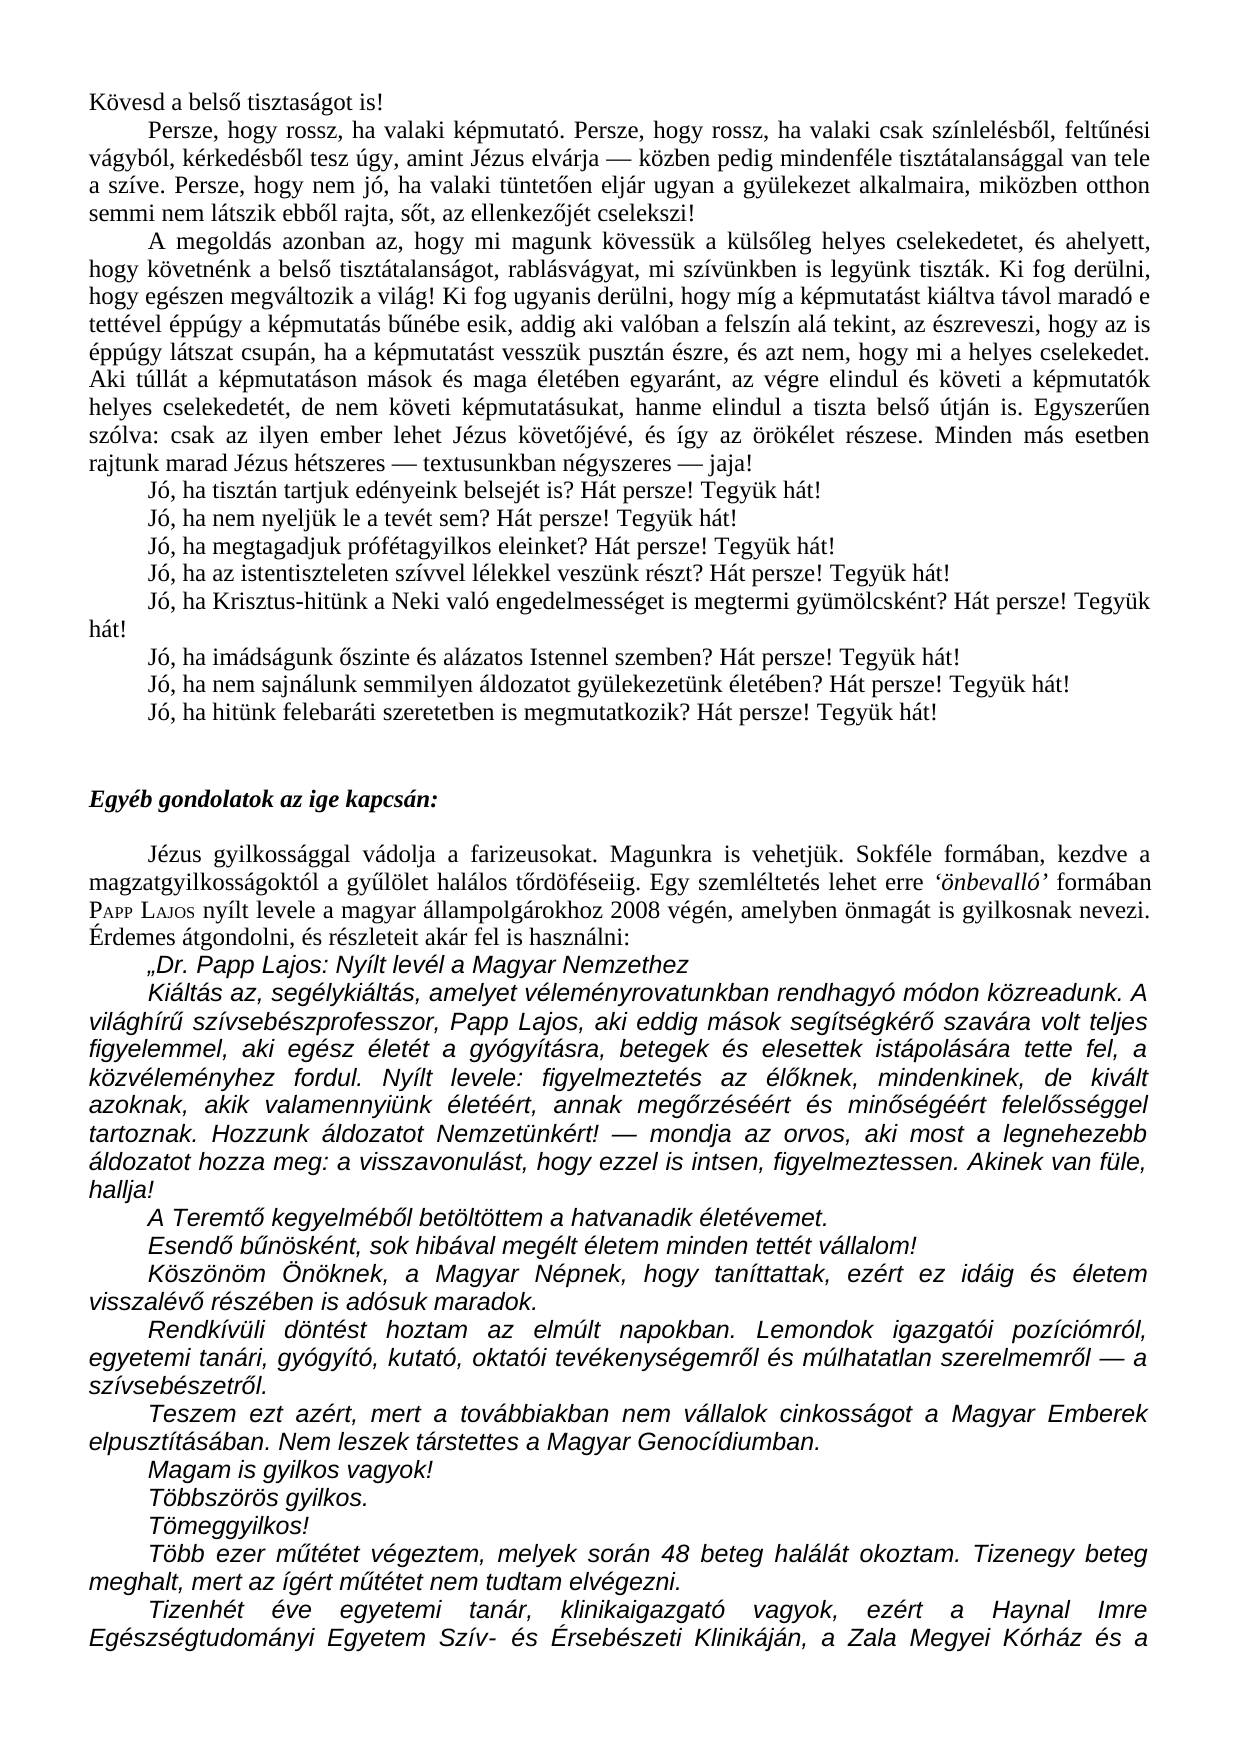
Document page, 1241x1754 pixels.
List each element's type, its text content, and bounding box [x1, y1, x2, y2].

text Persze, hogy rossz, ha valaki képmutató. Persze, hogy rossz, ha valaki csak színlelésből, feltűnési vágyból, kérkedésből tesz úgy, amint Jézus elvárja ― közben pedig mindenféle tisztátalansággal van tele a szíve. Persze, hogy nem jó, ha valaki tüntetően eljár ugyan a gyülekezet alkalmaira, miközben otthon semmi nem látszik ebből rajta, sőt, az ellenkezőjét cselekszi! [88, 116, 1152, 227]
text Esendő bűnösként, sok hibával megélt életem minden tettét vállalom! [88, 1231, 1152, 1259]
text A Teremtő kegyelméből betöltöttem a hatvanadik életévemet. [88, 1203, 1152, 1231]
text Jó, ha nem nyeljük le a tevét sem? Hát persze! Tegyük hát! [88, 504, 1152, 532]
text Jó, ha tisztán tartjuk edényeink belsejét is? Hát persze! Tegyük hát! [88, 476, 1152, 504]
text Jó, ha nem sajnálunk semmilyen áldozatot gyülekezetünk életében? Hát persze! Tegyük hát! [88, 670, 1152, 698]
text Kiáltás az, segélykiáltás, amelyet véleményrovatunkban rendhagyó módon közreadunk. A világhírű szívsebészprofesszor, Papp Lajos, aki eddig mások segítségkérő szavára volt teljes figyelemmel, aki egész életét a gyógyításra, betegek és elesettek istápolására tette fel, a közvéleményhez fordul. Nyílt levele: figyelmeztetés az élőknek, mindenkinek, de kivált azoknak, akik valamennyiünk életéért, annak megőrzéséért és minőségéért felelősséggel tartoznak. Hozzunk áldozatot Nemzetünkért! ― mondja az orvos, aki most a legnehezebb áldozatot hozza meg: a visszavonulást, hogy ezzel is intsen, figyelmeztessen. Akinek van füle, hallja! [88, 979, 1152, 1203]
text Jó, ha Krisztus-hitünk a Neki való engedelmességet is megtermi gyümölcsként? Hát persze! Tegyük hát! [88, 587, 1152, 643]
text Jó, ha megtagadjuk prófétagyilkos eleinket? Hát persze! Tegyük hát! [88, 532, 1152, 559]
text Jó, ha hitünk felebaráti szeretetben is megmutatkozik? Hát persze! Tegyük hát! [88, 698, 1152, 726]
text Magam is gyilkos vagyok! [88, 1456, 1152, 1483]
text Köszönöm Önöknek, a Magyar Népnek, hogy taníttattak, ezért ez idáig és életem visszalévő részében is adósuk maradok. [88, 1259, 1152, 1315]
text Jó, ha imádságunk őszinte és alázatos Istennel szemben? Hát persze! Tegyük hát! [88, 643, 1152, 670]
text „Dr. Papp Lajos: Nyílt levél a Magyar Nemzethez [88, 951, 1152, 979]
text A megoldás azonban az, hogy mi magunk kövessük a külsőleg helyes cselekedetet, és ahelyett, hogy követnénk a belső tisztátalanságot, rablásvágyat, mi szívünkben is legyünk tiszták. Ki fog derülni, hogy egészen megváltozik a világ! Ki fog ugyanis derülni, hogy míg a képmutatást kiáltva távol maradó e tettével éppúgy a képmutatás bűnébe esik, addig aki valóban a felszín alá tekint, az észreveszi, hogy az is éppúgy látszat csupán, ha a képmutatást vesszük pusztán észre, és azt nem, hogy mi a helyes cselekedet. Aki túllát a képmutatáson mások és maga életében egyaránt, az végre elindul és követi a képmutatók helyes cselekedetét, de nem követi képmutatásukat, hanme elindul a tiszta belső útján is. Egyszerűen szólva: csak az ilyen ember lehet Jézus követőjévé, és így az örökélet részese. Minden más esetben rajtunk marad Jézus hétszeres ― textusunkban négyszeres ― jaja! [88, 227, 1152, 476]
text Egyéb gondolatok az ige kapcsán: [88, 785, 1152, 813]
text Tömeggyilkos! [88, 1512, 1152, 1539]
text Jézus gyilkossággal vádolja a farizeusokat. Magunkra is vehetjük. Sokféle formában, kezdve a magzatgyilkosságoktól a gyűlölet halálos tőrdöféseiig. Egy szemléltetés lehet erre ‘önbevalló’ formában Papp Lajos nyílt levele a magyar állampolgárokhoz 2008 végén, amelyben önmagát is gyilkosnak nevezi. Érdemes átgondolni, és részleteit akár fel is használni: [88, 840, 1152, 951]
text Kövesd a belső tisztaságot is! [88, 88, 1152, 116]
text Teszem ezt azért, mert a továbbiakban nem vállalok cinkosságot a Magyar Emberek elpusztításában. Nem leszek társtettes a Magyar Genocídiumban. [88, 1399, 1152, 1456]
text Rendkívüli döntést hoztam az elmúlt napokban. Lemondok igazgatói pozíciómról, egyetemi tanári, gyógyító, kutató, oktatói tevékenységemről és múlhatatlan szerelmemről ― a szívsebészetről. [88, 1315, 1152, 1399]
text Jó, ha az istentiszteleten szívvel lélekkel veszünk részt? Hát persze! Tegyük hát! [88, 559, 1152, 587]
text Több ezer műtétet végeztem, melyek során 48 beteg halálát okoztam. Tizenegy beteg meghalt, mert az ígért műtétet nem tudtam elvégezni. [88, 1539, 1152, 1596]
text Többszörös gyilkos. [88, 1483, 1152, 1512]
text Tizenhét éve egyetemi tanár, klinikaigazgató vagyok, ezért a Haynal Imre Egészségtudományi Egyetem Szív‑ és Érsebészeti Klinikáján, a Zala Megyei Kórház és a [88, 1596, 1152, 1652]
